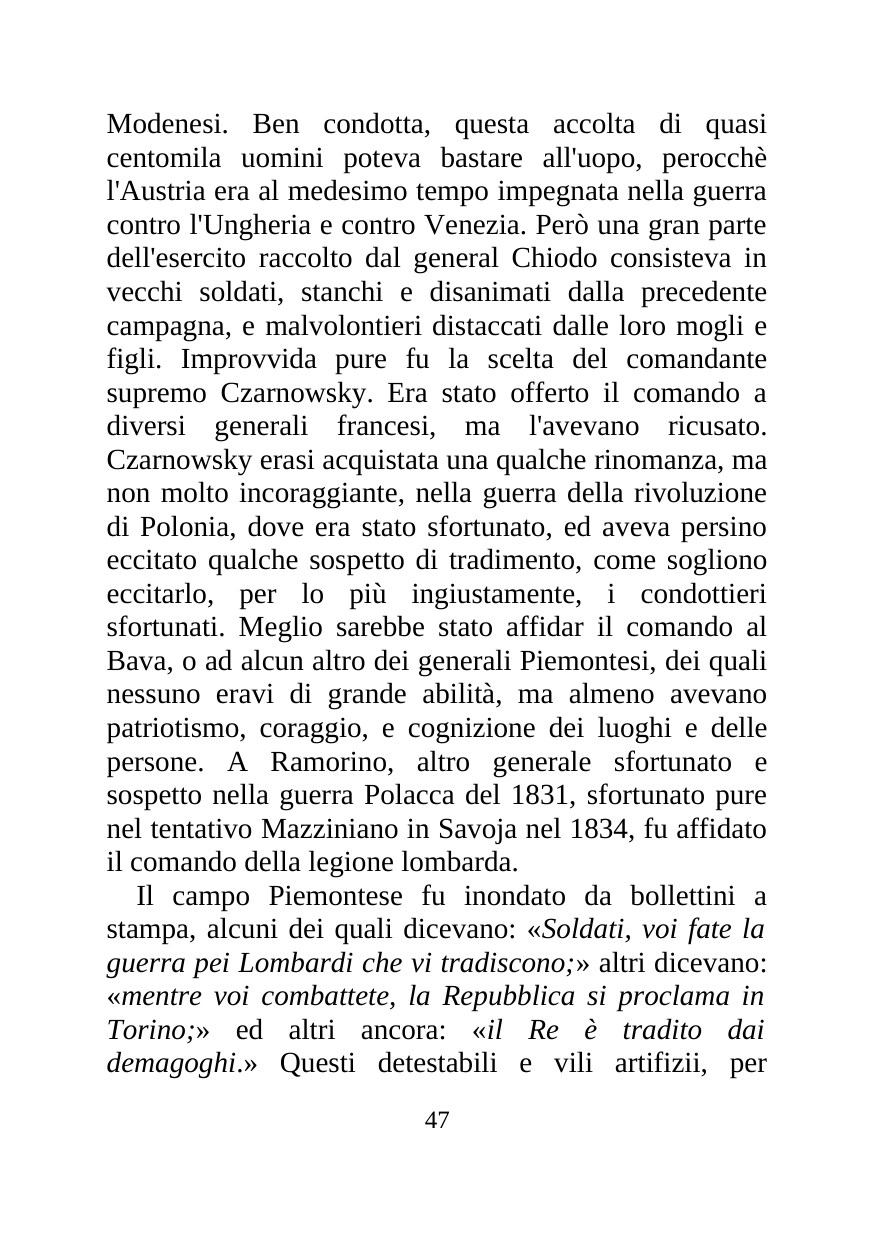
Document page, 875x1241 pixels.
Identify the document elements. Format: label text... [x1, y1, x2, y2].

text Il campo Piemontese fu inondato da bollettini a stampa, alcuni dei quali dicevano: «Soldati, voi fate la guerra pei Lombardi che vi tradiscono;» altri dicevano: «mentre voi combattete, la Repubblica si proclama in Torino;» ed altri ancora: «il Re è tradito dai demagoghi.» Questi detestabili e vili artifizii, per [106, 878, 768, 1079]
text Modenesi. Ben condotta, questa accolta di quasi centomila uomini poteva bastare all'uopo, perocchè l'Austria era al medesimo tempo impegnata nella guerra contro l'Ungheria e contro Venezia. Però una gran parte dell'esercito raccolto dal general Chiodo consisteva in vecchi soldati, stanchi e disanimati dalla precedente campagna, e malvolontieri distaccati dalle loro mogli e figli. Improvvida pure fu la scelta del comandante supremo Czarnowsky. Era stato offerto il comando a diversi generali francesi, ma l'avevano ricusato. Czarnowsky erasi acquistata una qualche rinomanza, ma non molto incoraggiante, nella guerra della rivoluzione di Polonia, dove era stato sfortunato, ed aveva persino eccitato qualche sospetto di tradimento, come sogliono eccitarlo, per lo più ingiustamente, i condottieri sfortunati. Meglio sarebbe stato affidar il comando al Bava, o ad alcun altro dei generali Piemontesi, dei quali nessuno eravi di grande abilità, ma almeno avevano patriotismo, coraggio, e cognizione dei luoghi e delle persone. A Ramorino, altro generale sfortunato e sospetto nella guerra Polacca del 1831, sfortunato pure nel tentativo Mazziniano in Savoja nel 1834, fu affidato il comando della legione lombarda. [106, 106, 768, 878]
